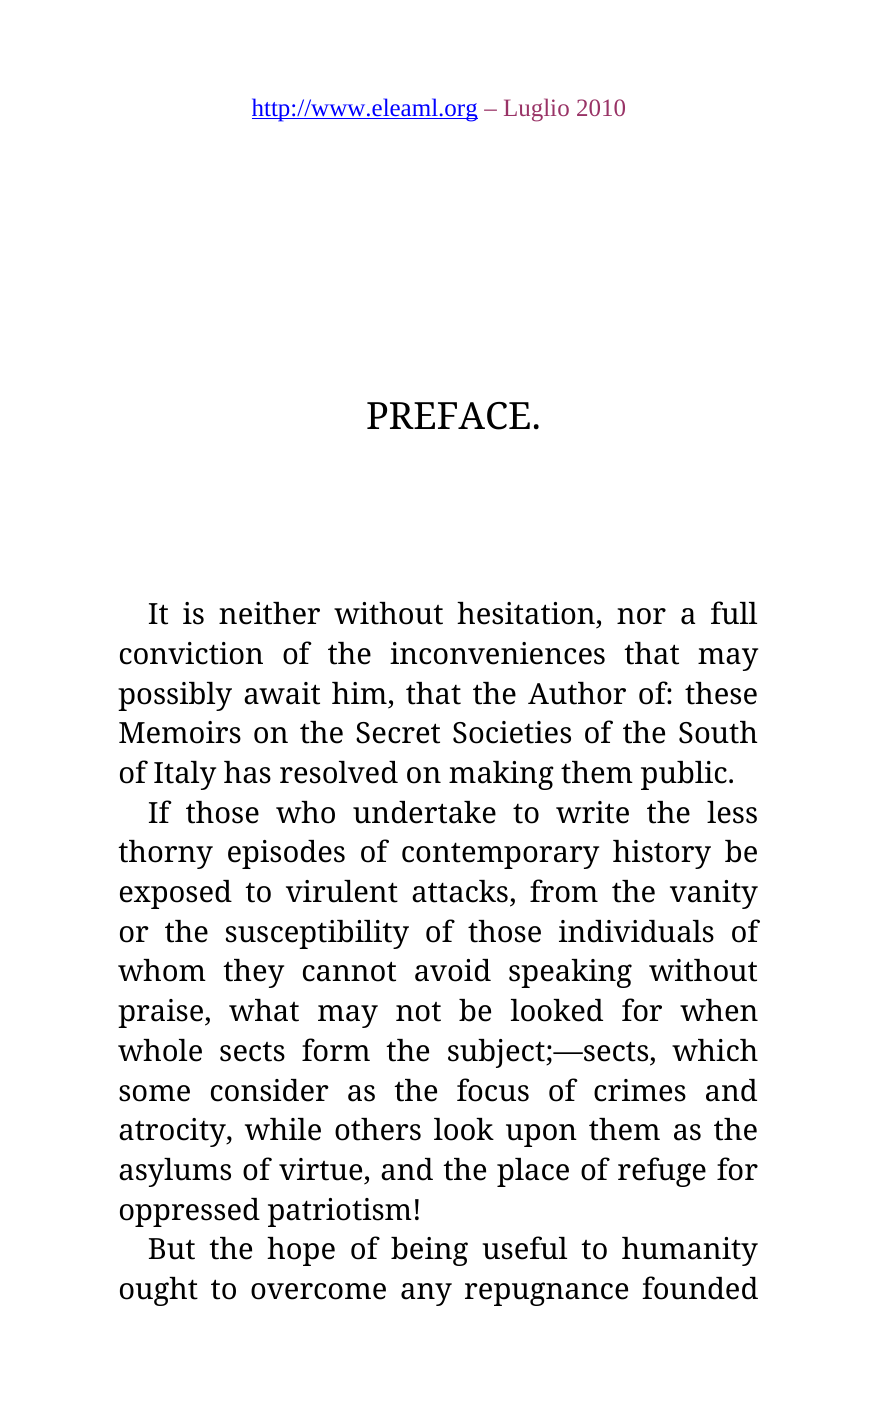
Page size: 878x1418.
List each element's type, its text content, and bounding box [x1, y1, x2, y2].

text But the hope of being useful to humanity ought to overcome any repugnance founded [118, 1228, 759, 1308]
text It is neither without hesitation, nor a full conviction of the inconveniences that may possibly await him, that the Author of: these Memoirs on the Secret Societies of the South of Italy has resolved on making them public. [118, 593, 759, 792]
text If those who undertake to write the less thorny episodes of contemporary history be exposed to virulent attacks, from the vanity or the susceptibility of those individuals of whom they cannot avoid speaking without praise, what may not be looked for when whole sects form the subject;—sects, which some consider as the focus of crimes and atrocity, while others look upon them as the asylums of virtue, and the place of refuge for oppressed patriotism! [118, 792, 759, 1228]
text PREFACE. [118, 389, 759, 440]
